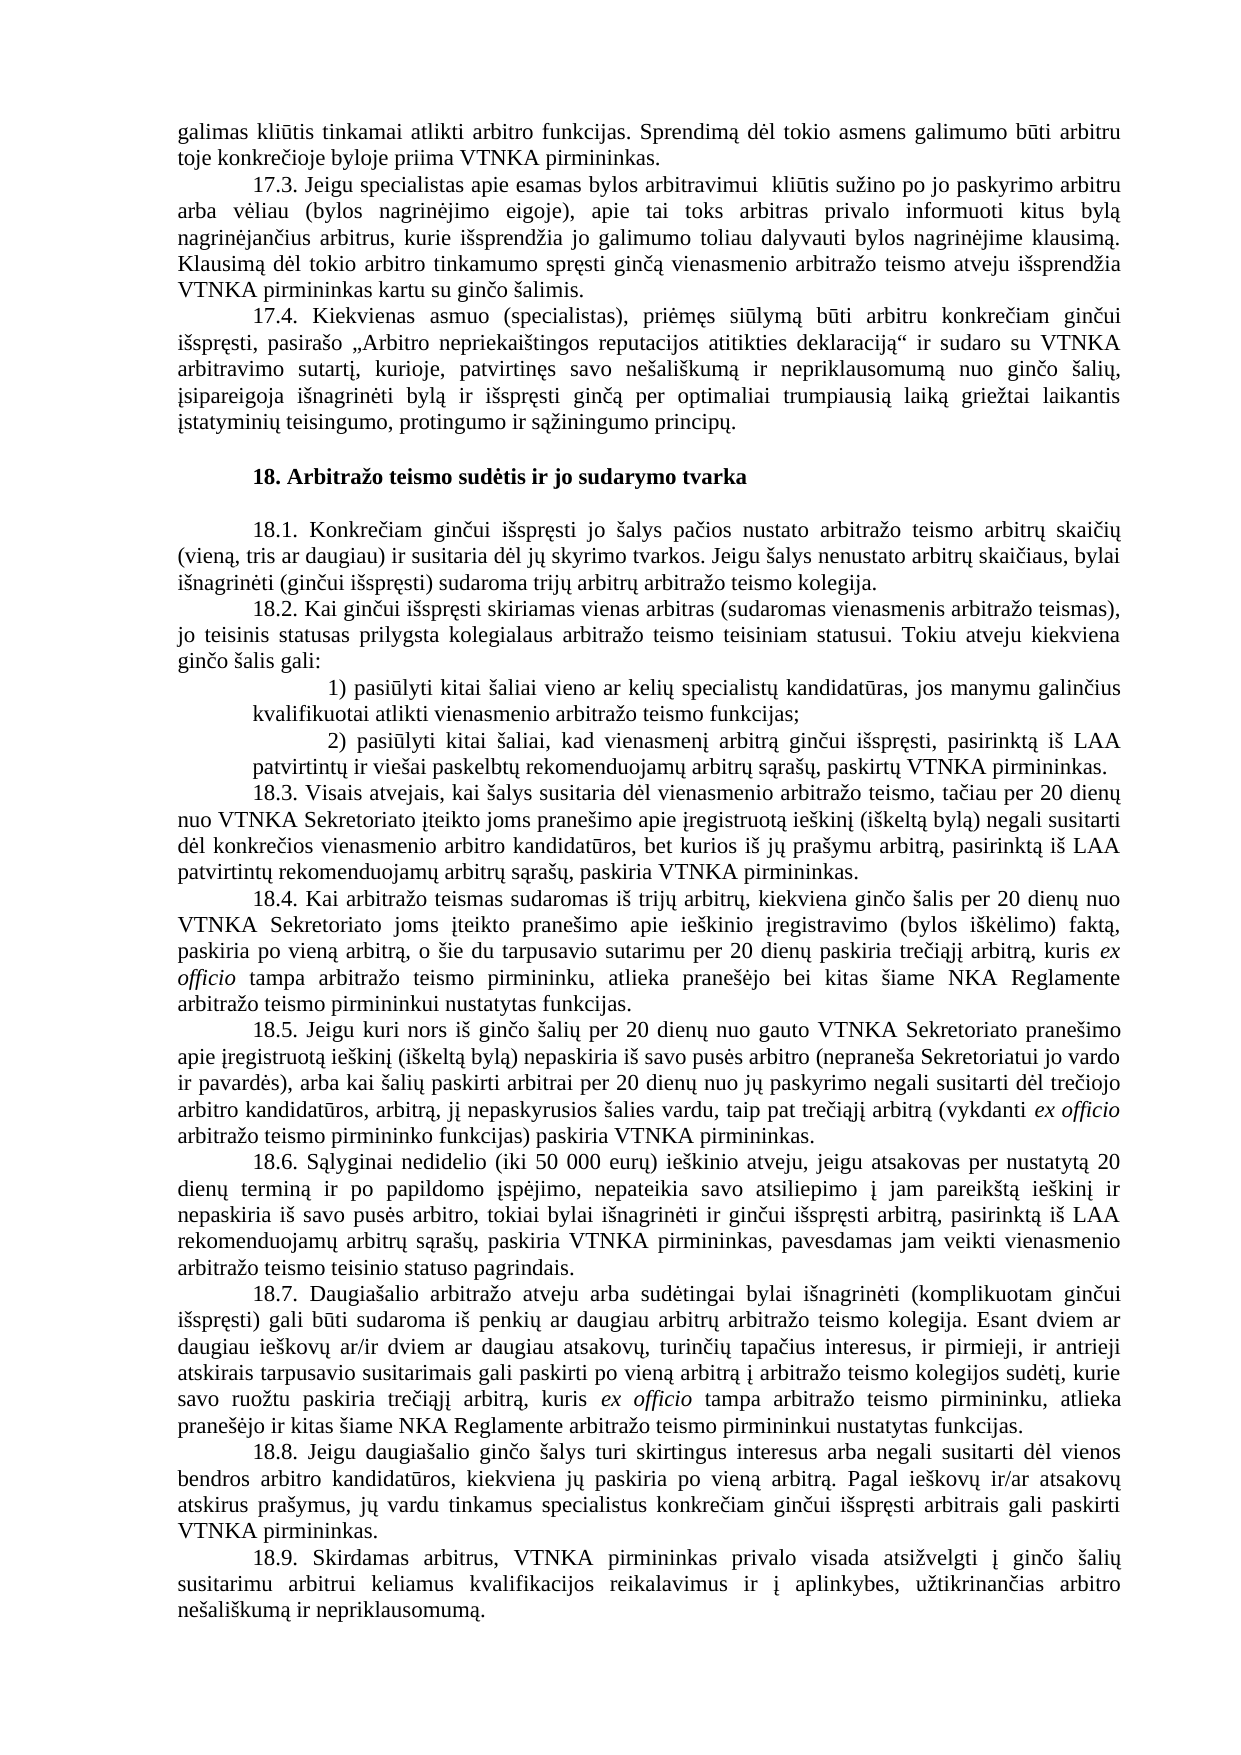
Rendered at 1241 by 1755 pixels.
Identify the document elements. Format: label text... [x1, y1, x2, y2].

text 17.4. Kiekvienas asmuo (specialistas), priėmęs siūlymą būti arbitru konkrečiam ginčui išspręsti, pasirašo „Arbitro nepriekaištingos reputacijos atitikties deklaraciją“ ir sudaro su VTNKA arbitravimo sutartį, kurioje, patvirtinęs savo nešališkumą ir nepriklausomumą nuo ginčo šalių, įsipareigoja išnagrinėti bylą ir išspręsti ginčą per optimaliai trumpiausią laiką griežtai laikantis įstatyminių teisingumo, protingumo ir sąžiningumo principų. [177, 303, 1122, 434]
text 2) pasiūlyti kitai šaliai, kad vienasmenį arbitrą ginčui išspręsti, pasirinktą iš LAA patvirtintų ir viešai paskelbtų rekomenduojamų arbitrų sąrašų, paskirtų VTNKA pirmininkas. [252, 727, 1122, 779]
text 17.3. Jeigu specialistas apie esamas bylos arbitravimui kliūtis sužino po jo paskyrimo arbitru arba vėliau (bylos nagrinėjimo eigoje), apie tai toks arbitras privalo informuoti kitus bylą nagrinėjančius arbitrus, kurie išsprendžia jo galimumo toliau dalyvauti bylos nagrinėjime klausimą. Klausimą dėl tokio arbitro tinkamumo spręsti ginčą vienasmenio arbitražo teismo atveju išsprendžia VTNKA pirmininkas kartu su ginčo šalimis. [177, 171, 1122, 303]
text 18.2. Kai ginčui išspręsti skiriamas vienas arbitras (sudaromas vienasmenis arbitražo teismas), jo teisinis statusas prilygsta kolegialaus arbitražo teismo teisiniam statusui. Tokiu atveju kiekviena ginčo šalis gali: [177, 595, 1122, 674]
text galimas kliūtis tinkamai atlikti arbitro funkcijas. Sprendimą dėl tokio asmens galimumo būti arbitru toje konkrečioje byloje priima VTNKA pirmininkas. [177, 118, 1122, 171]
text 18.7. Daugiašalio arbitražo atveju arba sudėtingai bylai išnagrinėti (komplikuotam ginčui išspręsti) gali būti sudaroma iš penkių ar daugiau arbitrų arbitražo teismo kolegija. Esant dviem ar daugiau ieškovų ar/ir dviem ar daugiau atsakovų, turinčių tapačius interesus, ir pirmieji, ir antrieji atskirais tarpusavio susitarimais gali paskirti po vieną arbitrą į arbitražo teismo kolegijos sudėtį, kurie savo ruožtu paskiria trečiąjį arbitrą, kuris ex officio tampa arbitražo teismo pirmininku, atlieka pranešėjo ir kitas šiame NKA Reglamente arbitražo teismo pirmininkui nustatytas funkcijas. [177, 1280, 1122, 1438]
text 18.6. Sąlyginai nedidelio (iki 50 000 eurų) ieškinio atveju, jeigu atsakovas per nustatytą 20 dienų terminą ir po papildomo įspėjimo, nepateikia savo atsiliepimo į jam pareikštą ieškinį ir nepaskiria iš savo pusės arbitro, tokiai bylai išnagrinėti ir ginčui išspręsti arbitrą, pasirinktą iš LAA rekomenduojamų arbitrų sąrašų, paskiria VTNKA pirmininkas, pavesdamas jam veikti vienasmenio arbitražo teismo teisinio statuso pagrindais. [177, 1148, 1122, 1280]
text 18.5. Jeigu kuri nors iš ginčo šalių per 20 dienų nuo gauto VTNKA Sekretoriato pranešimo apie įregistruotą ieškinį (iškeltą bylą) nepaskiria iš savo pusės arbitro (nepraneša Sekretoriatui jo vardo ir pavardės), arba kai šalių paskirti arbitrai per 20 dienų nuo jų paskyrimo negali susitarti dėl trečiojo arbitro kandidatūros, arbitrą, jį nepaskyrusios šalies vardu, taip pat trečiąjį arbitrą (vykdanti ex officio arbitražo teismo pirmininko funkcijas) paskiria VTNKA pirmininkas. [177, 1017, 1122, 1148]
text 18.8. Jeigu daugiašalio ginčo šalys turi skirtingus interesus arba negali susitarti dėl vienos bendros arbitro kandidatūros, kiekviena jų paskiria po vieną arbitrą. Pagal ieškovų ir/ar atsakovų atskirus prašymus, jų vardu tinkamus specialistus konkrečiam ginčui išspręsti arbitrais gali paskirti VTNKA pirmininkas. [177, 1438, 1122, 1544]
text 18. Arbitražo teismo sudėtis ir jo sudarymo tvarka [177, 463, 1122, 489]
text 18.1. Konkrečiam ginčui išspręsti jo šalys pačios nustato arbitražo teismo arbitrų skaičių (vieną, tris ar daugiau) ir susitaria dėl jų skyrimo tvarkos. Jeigu šalys nenustato arbitrų skaičiaus, bylai išnagrinėti (ginčui išspręsti) sudaroma trijų arbitrų arbitražo teismo kolegija. [177, 516, 1122, 595]
text 18.4. Kai arbitražo teismas sudaromas iš trijų arbitrų, kiekviena ginčo šalis per 20 dienų nuo VTNKA Sekretoriato joms įteikto pranešimo apie ieškinio įregistravimo (bylos iškėlimo) faktą, paskiria po vieną arbitrą, o šie du tarpusavio sutarimu per 20 dienų paskiria trečiąjį arbitrą, kuris ex officio tampa arbitražo teismo pirmininku, atlieka pranešėjo bei kitas šiame NKA Reglamente arbitražo teismo pirmininkui nustatytas funkcijas. [177, 885, 1122, 1017]
text 1) pasiūlyti kitai šaliai vieno ar kelių specialistų kandidatūras, jos manymu galinčius kvalifikuotai atlikti vienasmenio arbitražo teismo funkcijas; [252, 674, 1122, 727]
text 18.9. Skirdamas arbitrus, VTNKA pirmininkas privalo visada atsižvelgti į ginčo šalių susitarimu arbitrui keliamus kvalifikacijos reikalavimus ir į aplinkybes, užtikrinančias arbitro nešališkumą ir nepriklausomumą. [177, 1544, 1122, 1623]
text 18.3. Visais atvejais, kai šalys susitaria dėl vienasmenio arbitražo teismo, tačiau per 20 dienų nuo VTNKA Sekretoriato įteikto joms pranešimo apie įregistruotą ieškinį (iškeltą bylą) negali susitarti dėl konkrečios vienasmenio arbitro kandidatūros, bet kurios iš jų prašymu arbitrą, pasirinktą iš LAA patvirtintų rekomenduojamų arbitrų sąrašų, paskiria VTNKA pirmininkas. [177, 779, 1122, 885]
